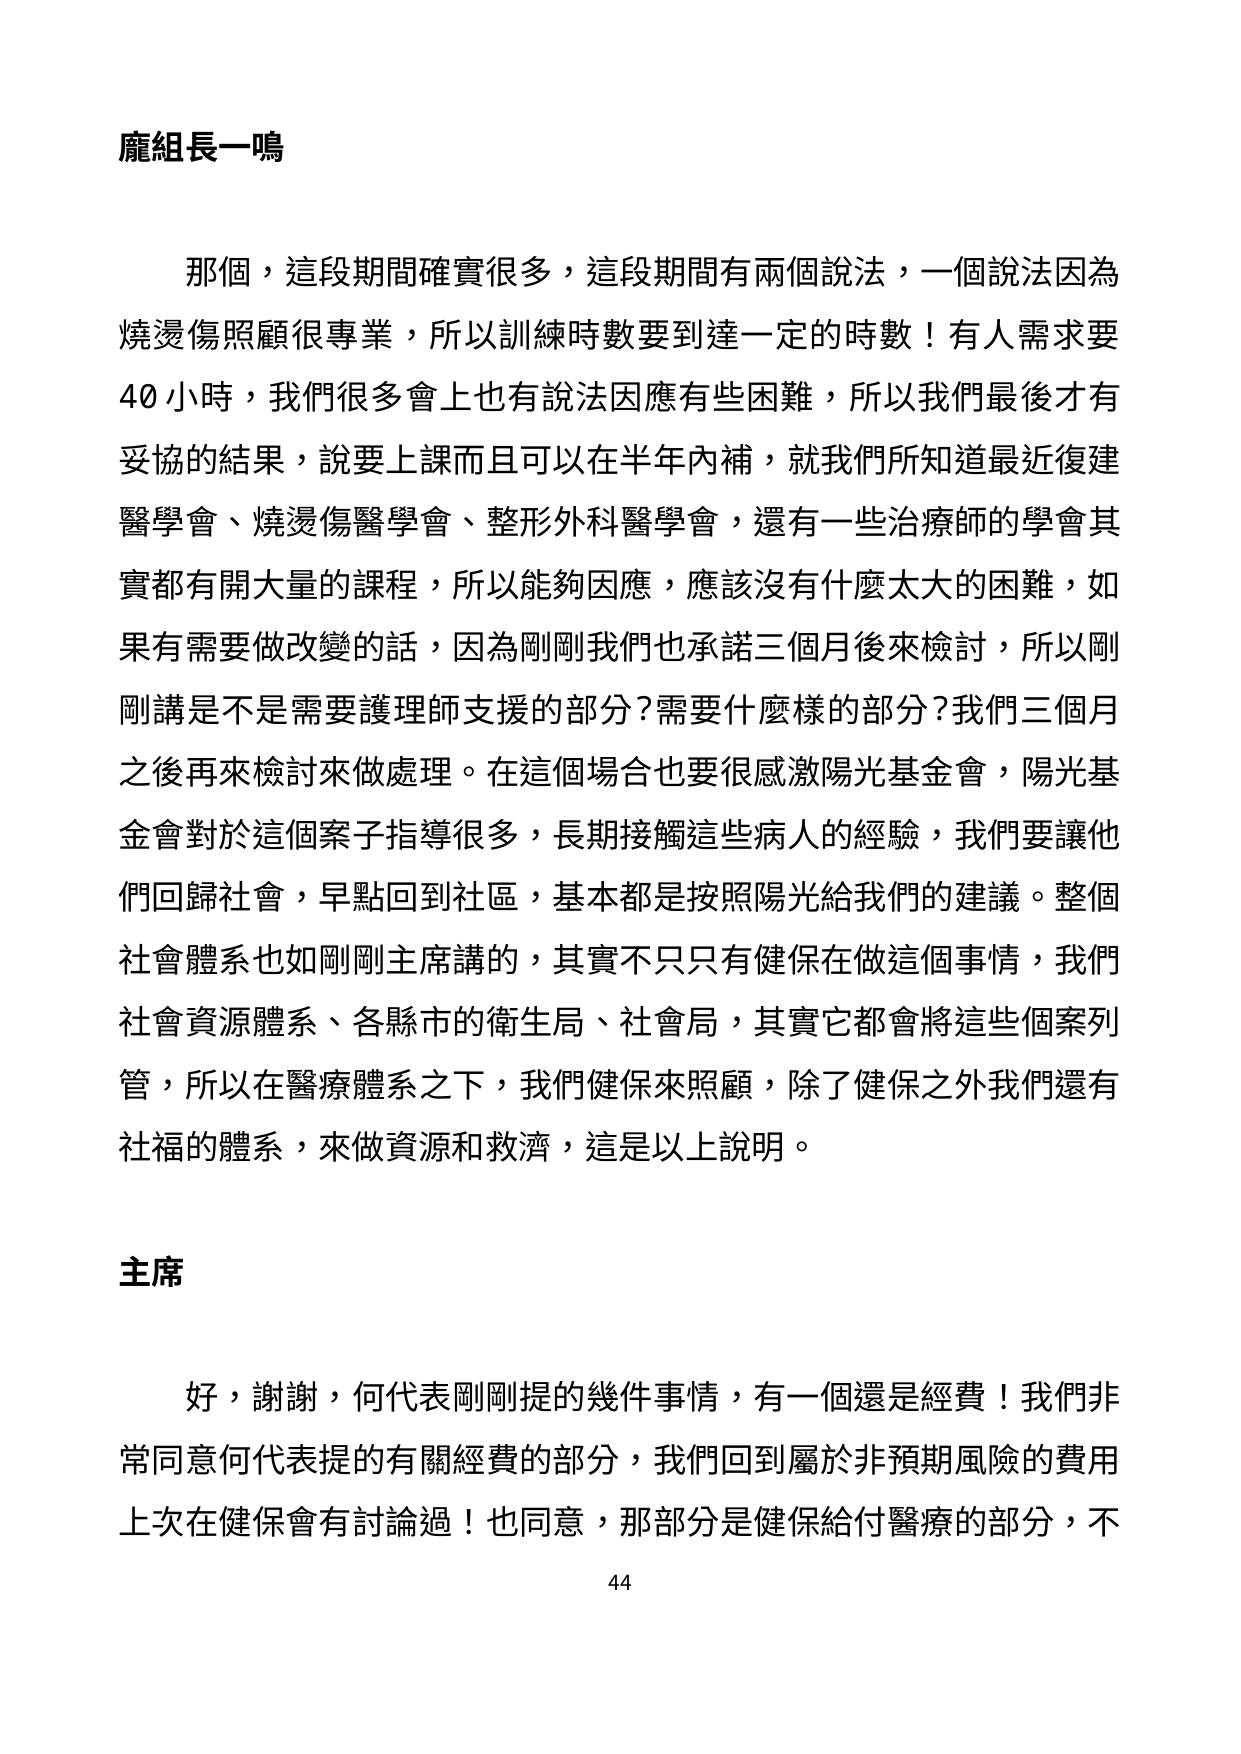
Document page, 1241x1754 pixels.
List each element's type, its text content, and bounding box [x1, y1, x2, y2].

text 好，謝謝，何代表剛剛提的幾件事情，有一個還是經費！我們非常同意何代表提的有關經費的部分，我們回到屬於非預期風險的費用，上次在健保會有討論過！也同意，那部分是健保給付醫療的部分，不符合部分才會用到PAC的這四億。我也同意何委員講的，如果用到四億的話，是中風優先，目前估計中風現在大概一年三、四千萬，所以事實上一定它是優先使用的。如果我們的PAC的範圍未來再擴大到其他功能缺損，也會用到這四億，所以請何委員放心。另醫療部分剩下的八億多若不足，也一併提到健保會報告，因為大家申報比較慢，結算也會比較後面才會了解。李代表剛剛提到確實生理結束就是心裡跟社會，這就是為什麼行政院要去提到「一人一案，長期陪伴」，這部分會由社福體系來接手！相信這樣的狀況將來也會擴大到所有其他可能需要照顧的個案。好，到這裏大家對這個案子還有沒有意見?好，秀貞最後一位。 [118, 1353, 1122, 1541]
text 龐組長一鳴 [118, 103, 1122, 166]
text 那個，這段期間確實很多，這段期間有兩個說法，一個說法因為燒燙傷照顧很專業，所以訓練時數要到達一定的時數！有人需求要40小時，我們很多會上也有說法因應有些困難，所以我們最後才有妥協的結果，說要上課而且可以在半年內補，就我們所知道最近復建醫學會、燒燙傷醫學會、整形外科醫學會，還有一些治療師的學會其實都有開大量的課程，所以能夠因應，應該沒有什麼太大的困難，如果有需要做改變的話，因為剛剛我們也承諾三個月後來檢討，所以剛剛講是不是需要護理師支援的部分?需要什麼樣的部分?我們三個月之後再來檢討來做處理。在這個場合也要很感激陽光基金會，陽光基金會對於這個案子指導很多，長期接觸這些病人的經驗，我們要讓他們回歸社會，早點回到社區，基本都是按照陽光給我們的建議。整個社會體系也如剛剛主席講的，其實不只只有健保在做這個事情，我們社會資源體系、各縣市的衛生局、社會局，其實它都會將這些個案列管，所以在醫療體系之下，我們健保來照顧，除了健保之外我們還有社福的體系，來做資源和救濟，這是以上說明。 [118, 228, 1122, 1166]
text 主席 [118, 1228, 1122, 1291]
